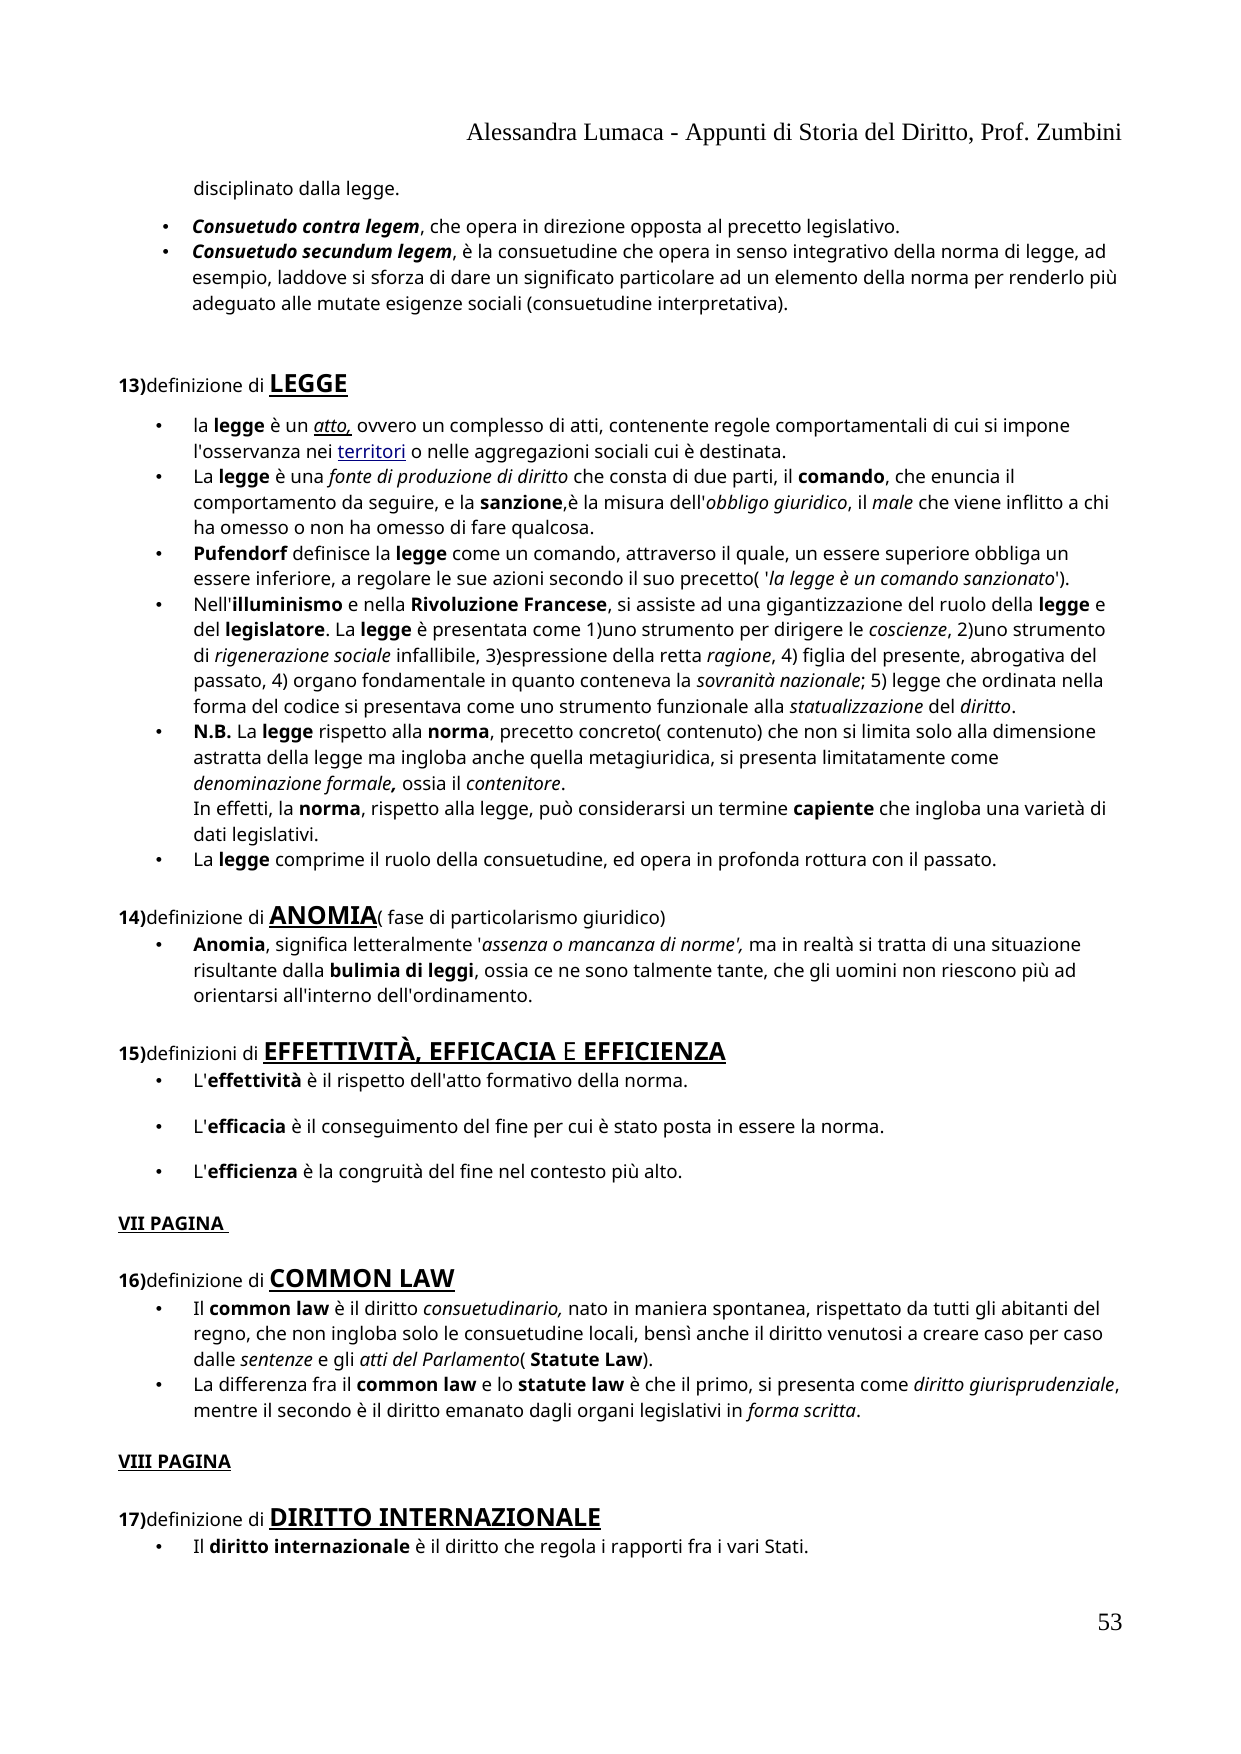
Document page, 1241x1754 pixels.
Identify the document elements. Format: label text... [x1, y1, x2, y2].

list L'effettività è il rispetto dell'atto formativo della norma. [156, 1068, 1122, 1093]
text 17)definizione di DIRITTO INTERNAZIONALE [118, 1499, 1122, 1533]
text 15)definizioni di EFFETTIVITÀ, EFFICACIA E EFFICIENZA [118, 1033, 1122, 1068]
text VIII PAGINA [118, 1448, 1122, 1474]
list Nell'illuminismo e nella Rivoluzione Francese, si assiste ad una gigantizzazione del ruolo della legge e del legislatore. La legge è presentata come 1)uno strumento per dirigere le coscienze, 2)uno strumento di rigenerazione sociale infallibile, 3)espressione della retta ragione, 4) figlia del presente, abrogativa del passato, 4) organo fondamentale in quanto conteneva la sovranità nazionale; 5) legge che ordinata nella forma del codice si presentava come uno strumento funzionale alla statualizzazione del diritto. [156, 591, 1122, 719]
list La legge è una fonte di produzione di diritto che consta di due parti, il comando, che enuncia il comportamento da seguire, e la sanzione,è la misura dell'obbligo giuridico, il male che viene inflitto a chi ha omesso o non ha omesso di fare qualcosa. [156, 463, 1122, 540]
text 13)definizione di LEGGE [118, 366, 1122, 400]
list Consuetudo contra legem, che opera in direzione opposta al precetto legislativo. [162, 213, 1122, 239]
list Il common law è il diritto consuetudinario, nato in maniera spontanea, rispettato da tutti gli abitanti del regno, che non ingloba solo le consuetudine locali, bensì anche il diritto venutosi a creare caso per caso dalle sentenze e gli atti del Parlamento( Statute Law). [156, 1295, 1122, 1372]
text VII PAGINA [118, 1210, 1122, 1235]
list L'efficienza è la congruità del fine nel contesto più alto. [156, 1159, 1122, 1184]
list la legge è un atto, ovvero un complesso di atti, contenente regole comportamentali di cui si impone l'osservanza nei territori o nelle aggregazioni sociali cui è destinata. [156, 412, 1122, 463]
list L'efficacia è il conseguimento del fine per cui è stato posta in essere la norma. [156, 1113, 1122, 1139]
list Pufendorf definisce la legge come un comando, attraverso il quale, un essere superiore obbliga un essere inferiore, a regolare le sue azioni secondo il suo precetto( 'la legge è un comando sanzionato'). [156, 540, 1122, 591]
list Il diritto internazionale è il diritto che regola i rapporti fra i vari Stati. [156, 1533, 1122, 1559]
list N.B. La legge rispetto alla norma, precetto concreto( contenuto) che non si limita solo alla dimensione astratta della legge ma ingloba anche quella metagiuridica, si presenta limitatamente come denominazione formale, ossia il contenitore. [156, 719, 1122, 795]
list In effetti, la norma, rispetto alla legge, può considerarsi un termine capiente che ingloba una varietà di dati legislativi. [156, 795, 1122, 846]
text 14)definizione di ANOMIA( fase di particolarismo giuridico) [118, 897, 1122, 931]
list La legge comprime il ruolo della consuetudine, ed opera in profonda rottura con il passato. [156, 846, 1122, 872]
list Consuetudo secundum legem, è la consuetudine che opera in senso integrativo della norma di legge, ad esempio, laddove si sforza di dare un significato particolare ad un elemento della norma per renderlo più adeguato alle mutate esigenze sociali (consuetudine interpretativa). [162, 239, 1122, 315]
list Anomia, significa letteralmente 'assenza o mancanza di norme', ma in realtà si tratta di una situazione risultante dalla bulimia di leggi, ossia ce ne sono talmente tante, che gli uomini non riescono più ad orientarsi all'interno dell'ordinamento. [156, 931, 1122, 1008]
text 16)definizione di COMMON LAW [118, 1261, 1122, 1295]
list disciplinato dalla legge. [156, 175, 1122, 201]
list La differenza fra il common law e lo statute law è che il primo, si presenta come diritto giurisprudenziale, mentre il secondo è il diritto emanato dagli organi legislativi in forma scritta. [156, 1372, 1122, 1423]
